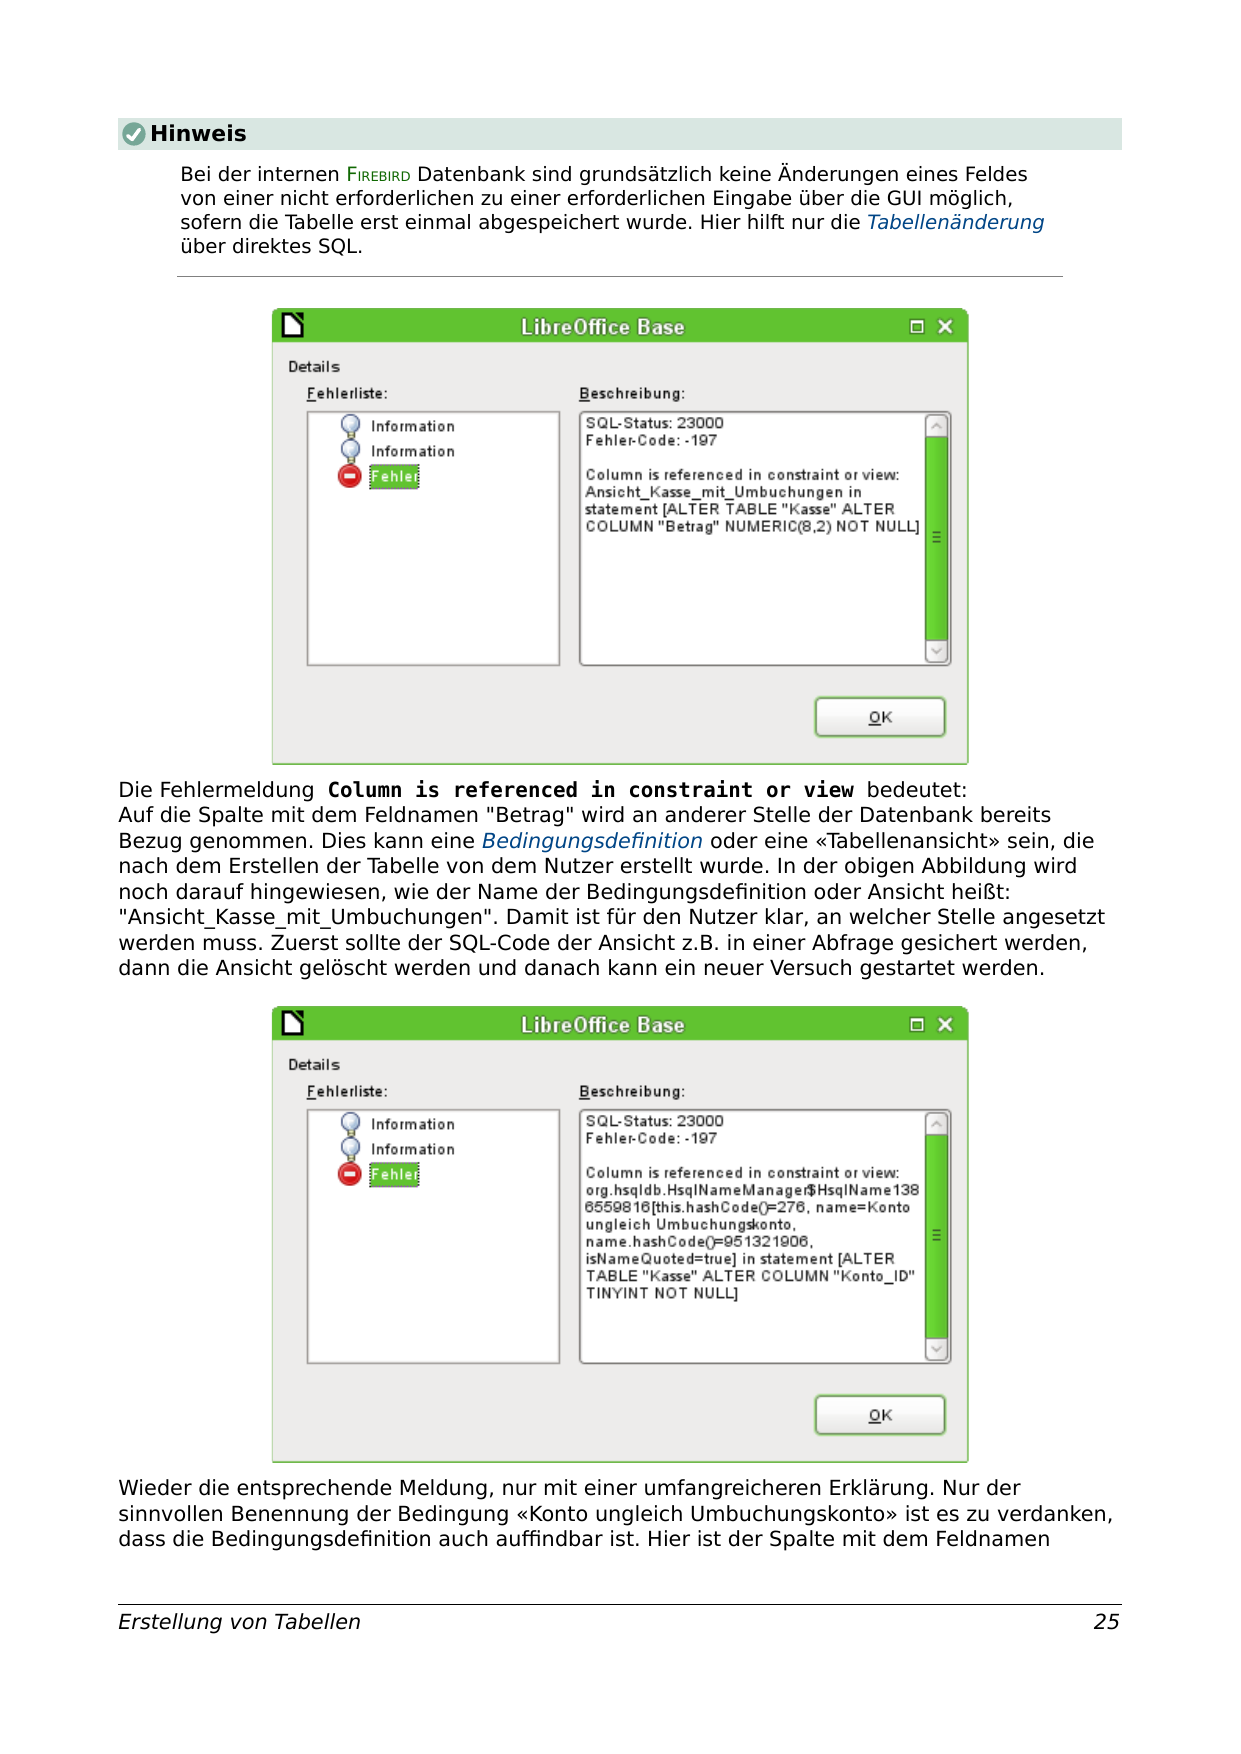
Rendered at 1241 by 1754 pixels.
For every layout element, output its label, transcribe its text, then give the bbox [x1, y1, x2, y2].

picture [271, 1006, 969, 1463]
text Bei der internen Firebird Datenbank sind grundsätzlich keine Änderungen eines Feldes von einer nicht erforderlichen zu einer erforderlichen Eingabe über die GUI möglich, sofern die Tabelle erst einmal abgespeichert wurde. Hier hilft nur die Tabellenänderung über direktes SQL. [177, 163, 1063, 276]
text Die Fehlermeldung Column is referenced in constraint or view bedeutet: Auf die Spalte mit dem Feldnamen "Betrag" wird an anderer Stelle der Datenbank bereits Bezug genommen. Dies kann eine Bedingungsdefinition oder eine «Tabellenansicht» sein, die nach dem Erstellen der Tabelle von dem Nutzer erstellt wurde. In der obigen Abbildung wird noch darauf hingewiesen, wie der Name der Bedingungsdefinition oder Ansicht heißt: "Ansicht_Kasse_mit_Umbuchungen". Damit ist für den Nutzer klar, an welcher Stelle angesetzt werden muss. Zuerst sollte der SQL-Code der Ansicht z.B. in einer Abfrage gesichert werden, dann die Ansicht gelöscht werden und danach kann ein neuer Versuch gestartet werden. [118, 778, 1122, 980]
picture [271, 308, 969, 765]
text Wieder die entsprechende Meldung, nur mit einer umfangreicheren Erklärung. Nur der sinnvollen Benennung der Bedingung «Konto ungleich Umbuchungskonto» ist es zu verdanken, dass die Bedingungsdefinition auch auffindbar ist. Hier ist der Spalte mit dem Feldnamen [118, 1476, 1122, 1551]
list Hinweis [118, 118, 1122, 150]
